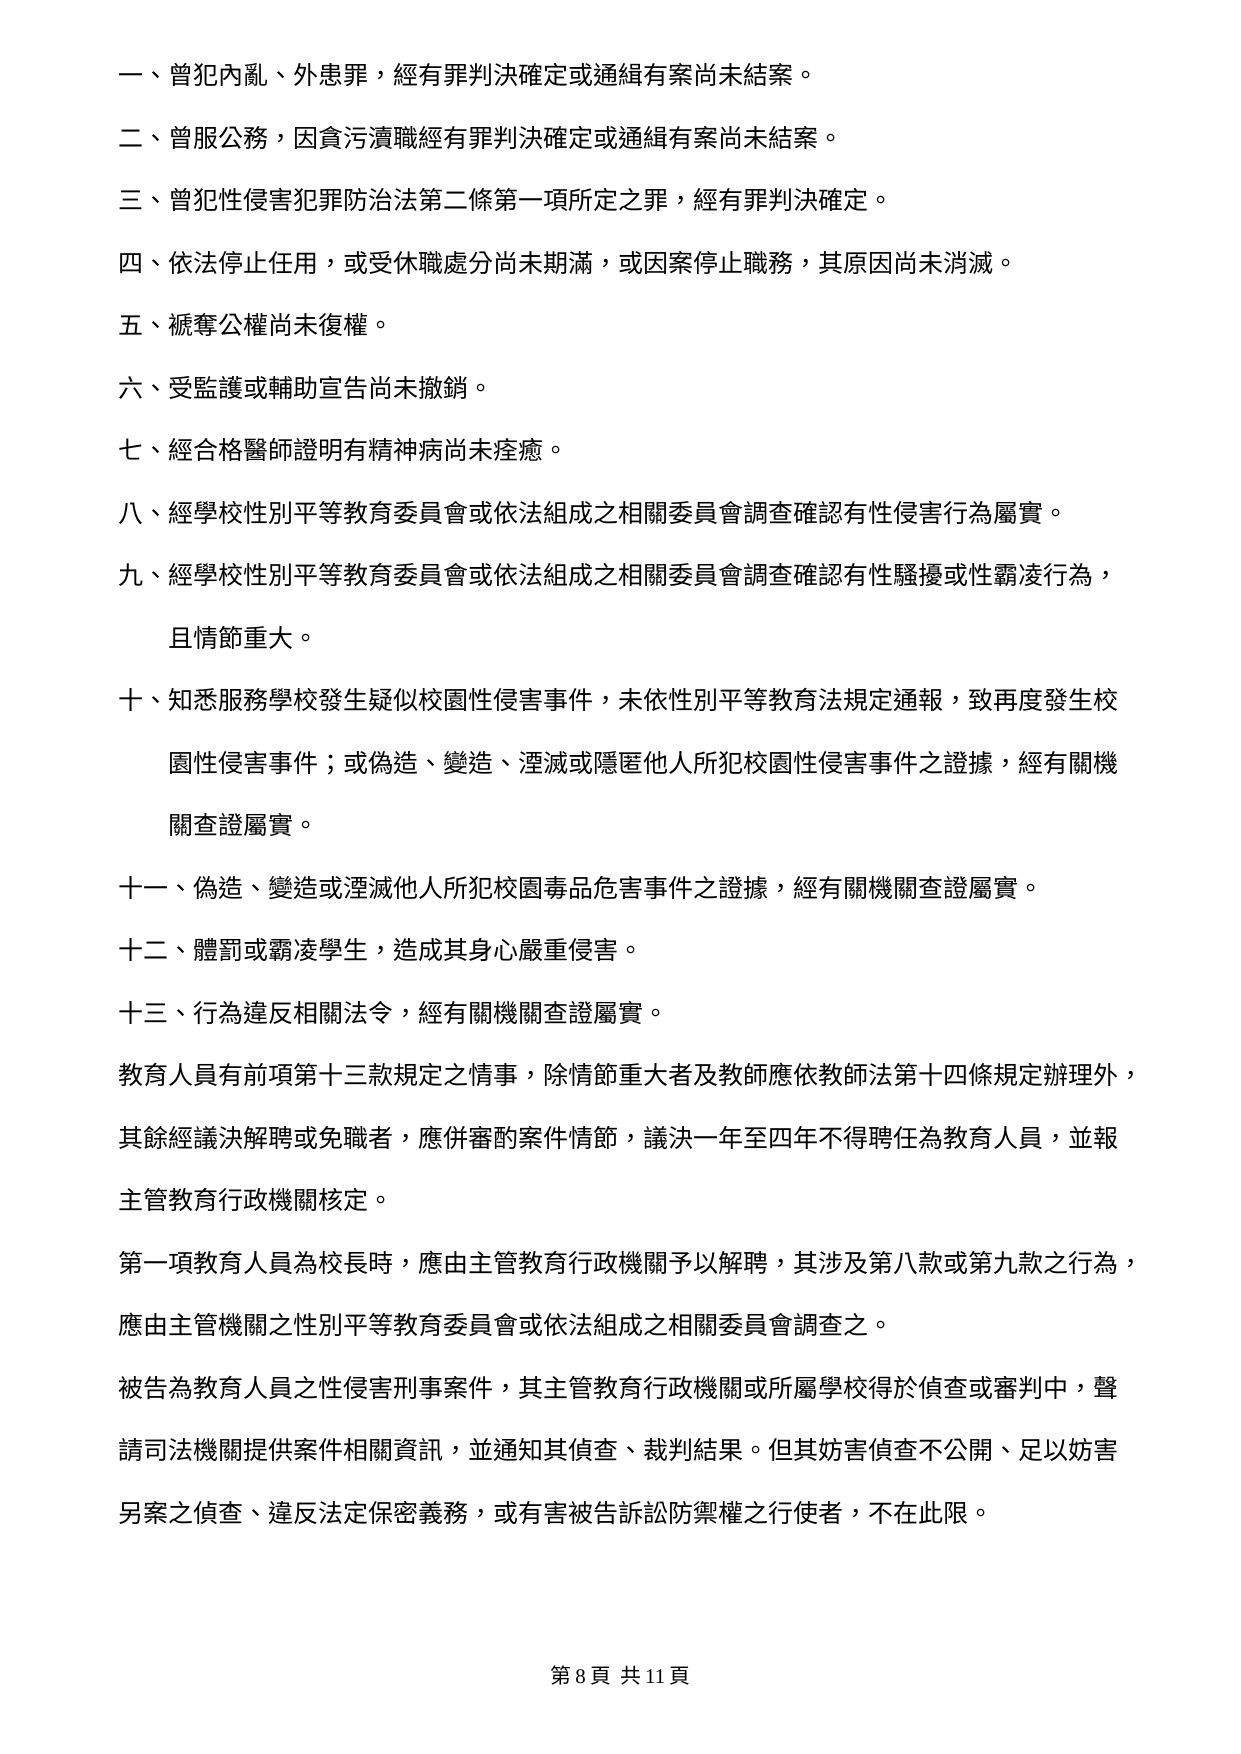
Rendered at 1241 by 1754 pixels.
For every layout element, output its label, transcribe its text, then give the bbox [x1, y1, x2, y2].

text 十、知悉服務學校發生疑似校園性侵害事件，未依性別平等教育法規定通報，致再度發生校園性侵害事件；或偽造、變造、湮滅或隱匿他人所犯校園性侵害事件之證據，經有關機關查證屬實。 [118, 657, 1122, 844]
text 十一、偽造、變造或湮滅他人所犯校園毒品危害事件之證據，經有關機關查證屬實。 [118, 844, 1122, 907]
text 一、曾犯內亂、外患罪，經有罪判決確定或通緝有案尚未結案。 [118, 32, 1122, 94]
text 二、曾服公務，因貪污瀆職經有罪判決確定或通緝有案尚未結案。 [118, 94, 1122, 157]
text 八、經學校性別平等教育委員會或依法組成之相關委員會調查確認有性侵害行為屬實。 [118, 469, 1122, 532]
text 六、受監護或輔助宣告尚未撤銷。 [118, 344, 1122, 407]
text 七、經合格醫師證明有精神病尚未痊癒。 [118, 407, 1122, 469]
text 三、曾犯性侵害犯罪防治法第二條第一項所定之罪，經有罪判決確定。 [118, 157, 1122, 219]
text 五、褫奪公權尚未復權。 [118, 282, 1122, 344]
text 四、依法停止任用，或受休職處分尚未期滿，或因案停止職務，其原因尚未消滅。 [118, 219, 1122, 282]
text 十三、行為違反相關法令，經有關機關查證屬實。 [118, 969, 1122, 1032]
text 九、經學校性別平等教育委員會或依法組成之相關委員會調查確認有性騷擾或性霸凌行為，且情節重大。 [118, 532, 1122, 657]
text 教育人員有前項第十三款規定之情事，除情節重大者及教師應依教師法第十四條規定辦理外，其餘經議決解聘或免職者，應併審酌案件情節，議決一年至四年不得聘任為教育人員，並報主管教育行政機關核定。 [118, 1032, 1122, 1219]
text 第一項教育人員為校長時，應由主管教育行政機關予以解聘，其涉及第八款或第九款之行為，應由主管機關之性別平等教育委員會或依法組成之相關委員會調查之。 [118, 1219, 1122, 1344]
text 被告為教育人員之性侵害刑事案件，其主管教育行政機關或所屬學校得於偵查或審判中，聲請司法機關提供案件相關資訊，並通知其偵查、裁判結果。但其妨害偵查不公開、足以妨害另案之偵查、違反法定保密義務，或有害被告訴訟防禦權之行使者，不在此限。 [118, 1344, 1122, 1532]
text 十二、體罰或霸凌學生，造成其身心嚴重侵害。 [118, 907, 1122, 969]
